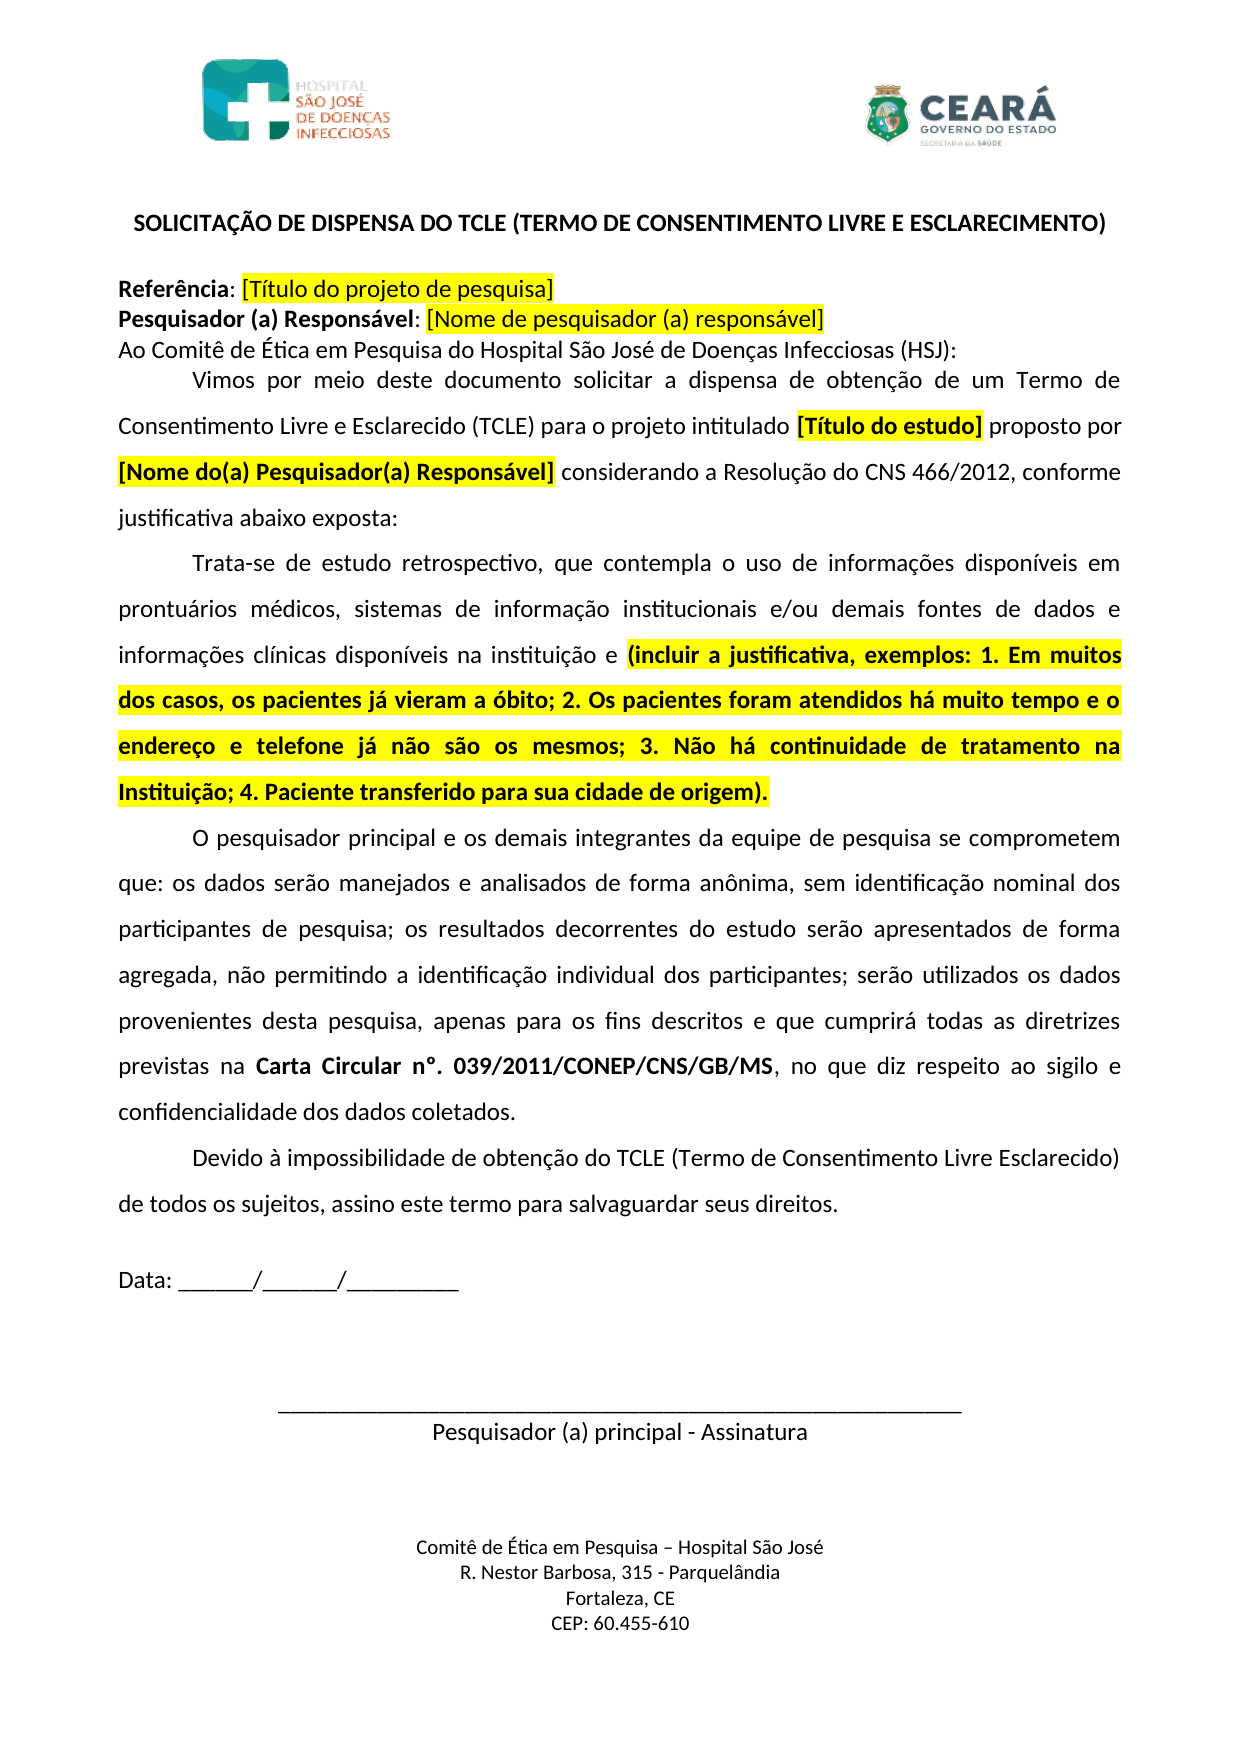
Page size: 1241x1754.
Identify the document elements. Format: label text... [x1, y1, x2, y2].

text Trata-se de estudo retrospectivo, que contempla o uso de informações disponíveis em prontuários médicos, sistemas de informação institucionais e/ou demais fontes de dados e informações clínicas disponíveis na instituição e (incluir a justificativa, exemplos: 1. Em muitos dos casos, os pacientes já vieram a óbito; 2. Os pacientes foram atendidos há muito tempo e o endereço e telefone já não são os mesmos; 3. Não há continuidade de tratamento na Instituição; 4. Paciente transferido para sua cidade de origem). [118, 547, 1122, 807]
text Devido à impossibilidade de obtenção do TCLE (Termo de Consentimento Livre Esclarecido) de todos os sujeitos, assino este termo para salvaguardar seus direitos. [118, 1142, 1122, 1218]
text Vimos por meio deste documento solicitar a dispensa de obtenção de um Termo de Consentimento Livre e Esclarecido (TCLE) para o projeto intitulado [Título do estudo] proposto por [Nome do(a) Pesquisador(a) Responsável] considerando a Resolução do CNS 466/2012, conforme justificativa abaixo exposta: [118, 364, 1122, 532]
text _______________________________________________________ [118, 1386, 1122, 1417]
text Referência: [Título do projeto de pesquisa] [118, 273, 1122, 303]
picture [841, 65, 1079, 150]
text O pesquisador principal e os demais integrantes da equipe de pesquisa se comprometem que: os dados serão manejados e analisados de forma anônima, sem identificação nominal dos participantes de pesquisa; os resultados decorrentes do estudo serão apresentados de forma agregada, não permitindo a identificação individual dos participantes; serão utilizados os dados provenientes desta pesquisa, apenas para os fins descritos e que cumprirá todas as diretrizes previstas na Carta Circular nº. 039/2011/CONEP/CNS/GB/MS, no que diz respeito ao sigilo e confidencialidade dos dados coletados. [118, 822, 1122, 1127]
picture [168, 46, 397, 154]
text SOLICITAÇÃO DE DISPENSA DO TCLE (TERMO DE CONSENTIMENTO LIVRE E ESCLARECIMENTO) [118, 207, 1122, 237]
text Pesquisador (a) Responsável: [Nome de pesquisador (a) responsável] [118, 303, 1122, 334]
text Pesquisador (a) principal - Assinatura [118, 1417, 1122, 1447]
text Ao Comitê de Ética em Pesquisa do Hospital São José de Doenças Infecciosas (HSJ): [118, 334, 1122, 364]
text Data: ______/______/_________ [118, 1264, 1122, 1294]
